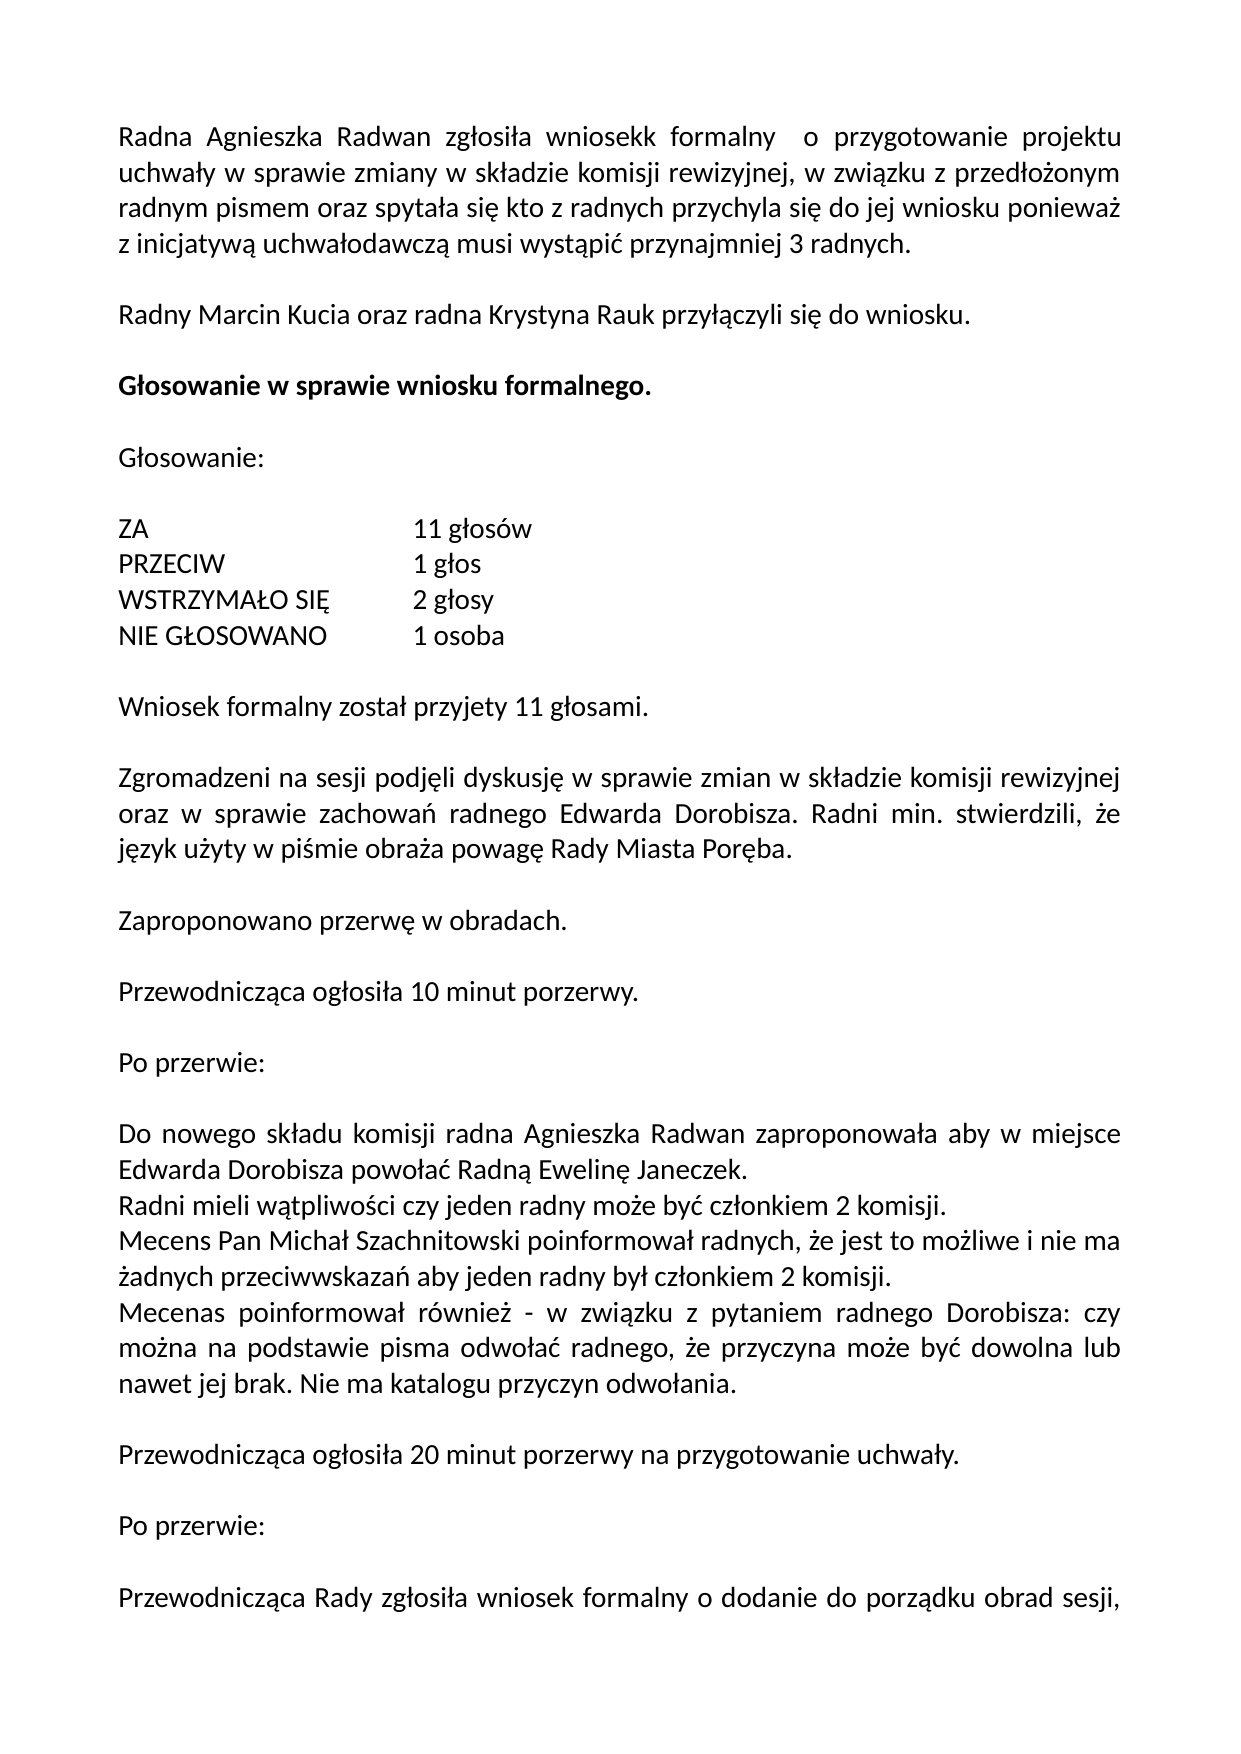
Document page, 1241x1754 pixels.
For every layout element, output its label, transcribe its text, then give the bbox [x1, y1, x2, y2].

text Głosowanie w sprawie wniosku formalnego. [118, 367, 1122, 403]
text Po przerwie: [118, 1507, 1122, 1543]
text Mecenas poinformował również - w związku z pytaniem radnego Dorobisza: czy można na podstawie pisma odwołać radnego, że przyczyna może być dowolna lub nawet jej brak. Nie ma katalogu przyczyn odwołania. [118, 1294, 1122, 1401]
text Przewodnicząca ogłosiła 10 minut porzerwy. [118, 973, 1122, 1009]
text Radna Agnieszka Radwan zgłosiła wniosekk formalny o przygotowanie projektu uchwały w sprawie zmiany w składzie komisji rewizyjnej, w związku z przedłożonym radnym pismem oraz spytała się kto z radnych przychyla się do jej wniosku ponieważ z inicjatywą uchwałodawczą musi wystąpić przynajmniej 3 radnych. [118, 118, 1122, 261]
text PRZECIW 1 głos [118, 546, 1122, 581]
text WSTRZYMAŁO SIĘ 2 głosy [118, 581, 1122, 617]
text Głosowanie: [118, 439, 1122, 474]
text Mecens Pan Michał Szachnitowski poinformował radnych, że jest to możliwe i nie ma żadnych przeciwwskazań aby jeden radny był członkiem 2 komisji. [118, 1222, 1122, 1294]
text Przewodnicząca ogłosiła 20 minut porzerwy na przygotowanie uchwały. [118, 1436, 1122, 1472]
text Zgromadzeni na sesji podjęli dyskusję w sprawie zmian w składzie komisji rewizyjnej oraz w sprawie zachowań radnego Edwarda Dorobisza. Radni min. stwierdzili, że język użyty w piśmie obraża powagę Rady Miasta Poręba. [118, 759, 1122, 866]
text ZA 11 głosów [118, 510, 1122, 546]
text NIE GŁOSOWANO 1 osoba [118, 617, 1122, 652]
text Radni mieli wątpliwości czy jeden radny może być członkiem 2 komisji. [118, 1187, 1122, 1222]
text Wniosek formalny został przyjety 11 głosami. [118, 688, 1122, 724]
text Zaproponowano przerwę w obradach. [118, 902, 1122, 937]
text Do nowego składu komisji radna Agnieszka Radwan zaproponowała aby w miejsce Edwarda Dorobisza powołać Radną Ewelinę Janeczek. [118, 1116, 1122, 1187]
text Po przerwie: [118, 1044, 1122, 1080]
text Przewodnicząca Rady zgłosiła wniosek formalny o dodanie do porządku obrad sesji, [118, 1579, 1122, 1614]
text Radny Marcin Kucia oraz radna Krystyna Rauk przyłączyli się do wniosku. [118, 296, 1122, 332]
